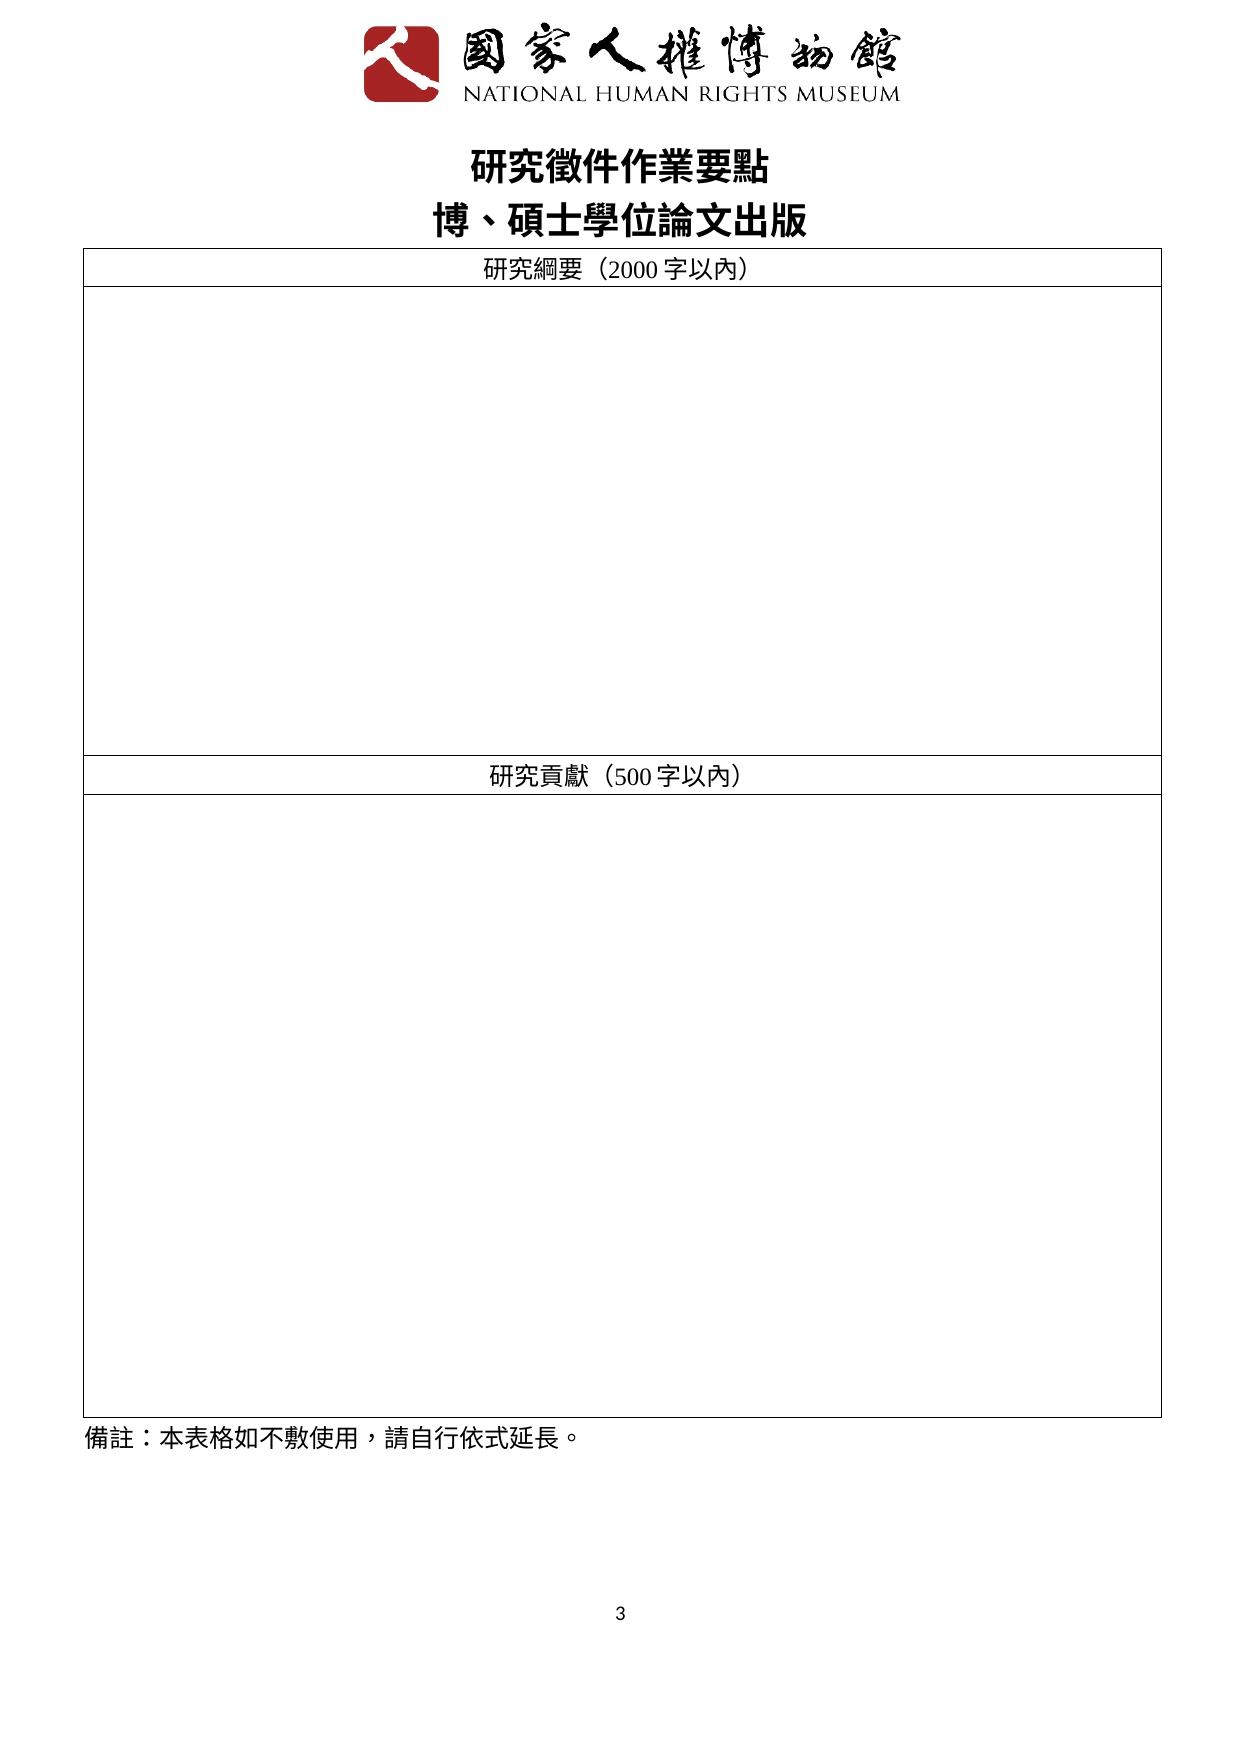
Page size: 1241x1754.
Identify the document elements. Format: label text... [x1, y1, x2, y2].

text 備註：本表格如不敷使用，請自行依式延長。 [84, 1418, 1053, 1456]
picture [373, 20, 908, 107]
table_cell 研究綱要（2000字以內） [84, 249, 1161, 286]
table_cell [84, 795, 1161, 1417]
table_cell 研究貢獻（500字以內） [84, 756, 1161, 794]
table_cell [84, 287, 1161, 755]
